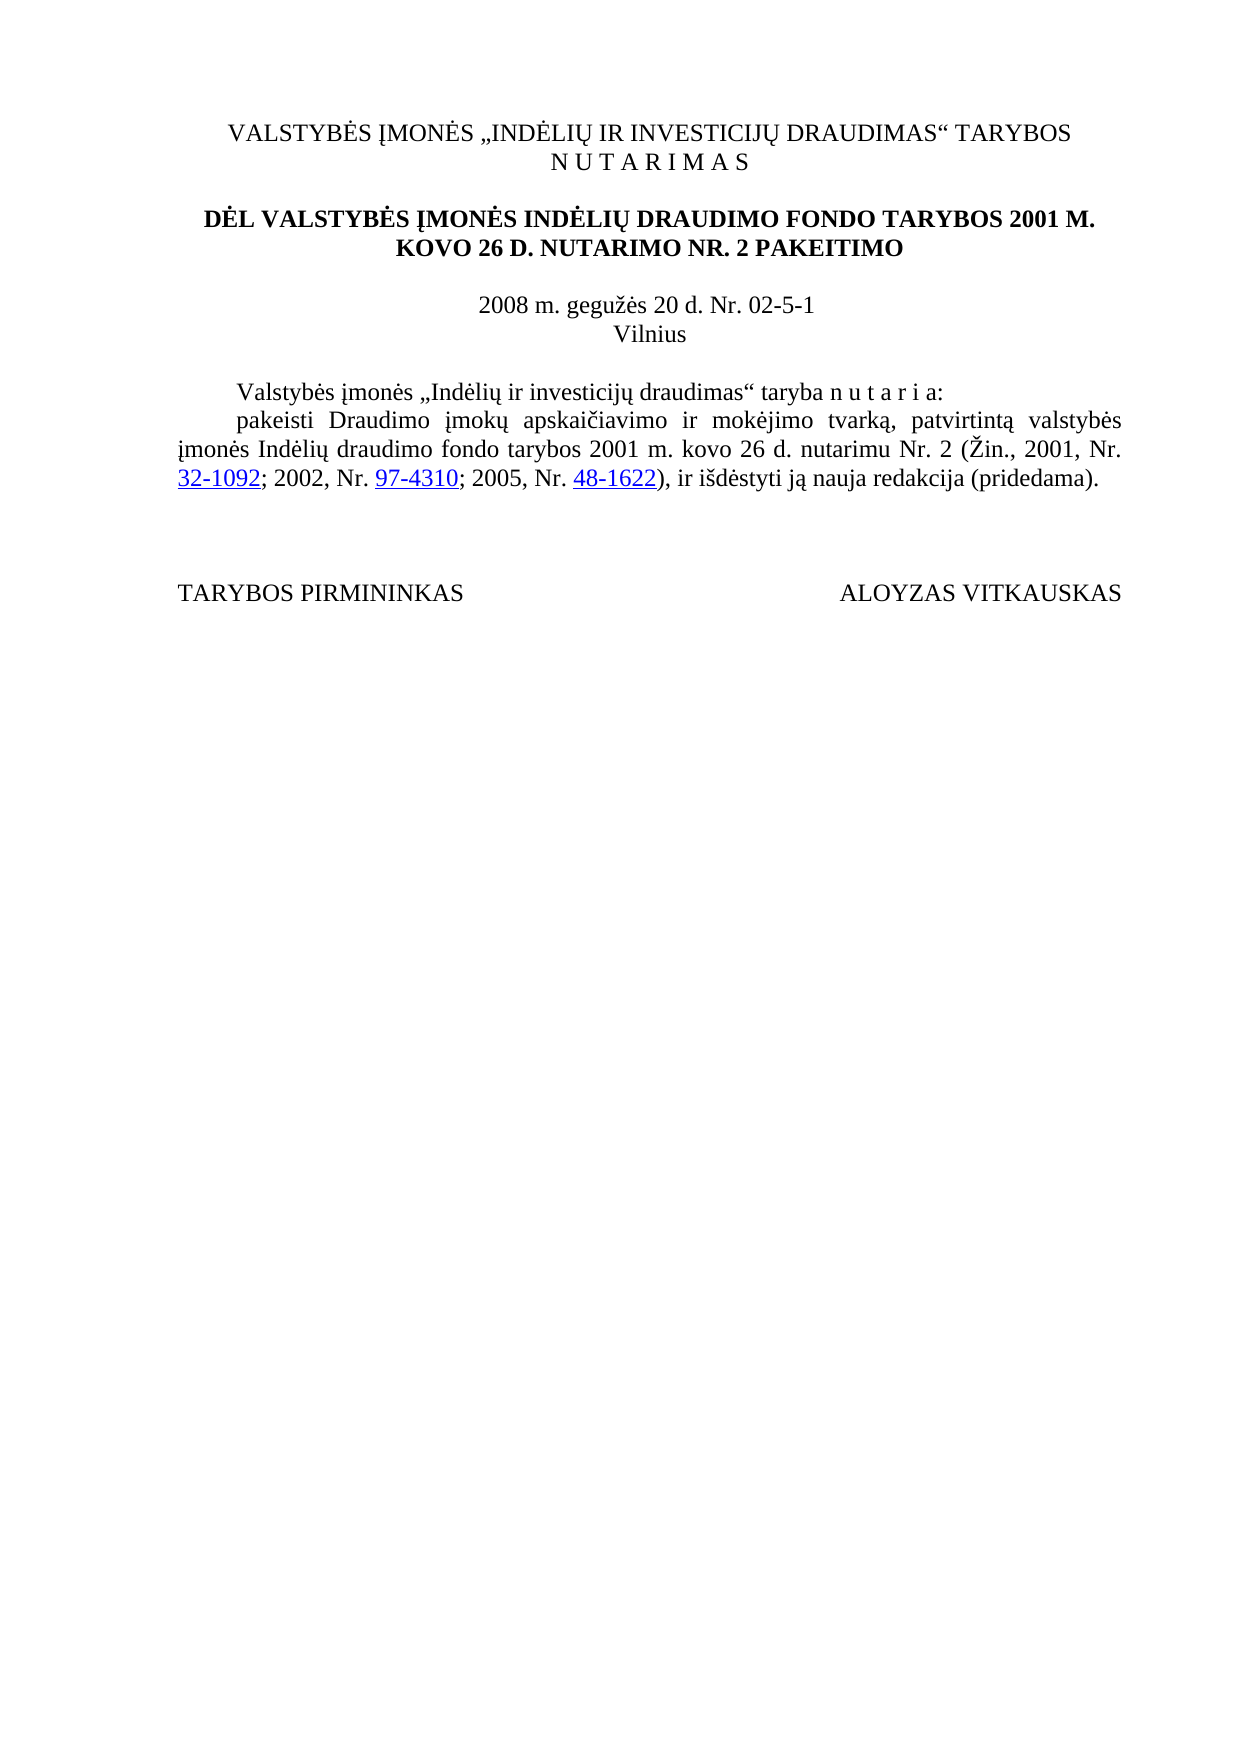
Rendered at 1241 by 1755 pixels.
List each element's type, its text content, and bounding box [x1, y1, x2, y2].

text VALSTYBĖS ĮMONĖS „INDĖLIŲ IR INVESTICIJŲ DRAUDIMAS“ TARYBOS [177, 118, 1122, 147]
text 2008 m. gegužės 20 d. Nr. 02-5-1 [177, 291, 1122, 319]
text Valstybės įmonės „Indėlių ir investicijų draudimas“ taryba nutaria: [177, 377, 1122, 406]
text pakeisti Draudimo įmokų apskaičiavimo ir mokėjimo tvarką, patvirtintą valstybės įmonės Indėlių draudimo fondo tarybos 2001 m. kovo 26 d. nutarimu Nr. 2 (Žin., 2001, Nr. 32-1092; 2002, Nr. 97-4310; 2005, Nr. 48-1622), ir išdėstyti ją nauja redakcija (pridedama). [177, 406, 1122, 492]
text TARYBOS PIRMININKAS ALOYZAS VITKAUSKAS [177, 578, 1122, 607]
text Vilnius [177, 319, 1122, 348]
text NUTARIMAS [177, 147, 1122, 176]
text DĖL VALSTYBĖS ĮMONĖS INDĖLIŲ DRAUDIMO FONDO TARYBOS 2001 M. KOVO 26 D. NUTARIMO NR. 2 PAKEITIMO [177, 204, 1122, 262]
